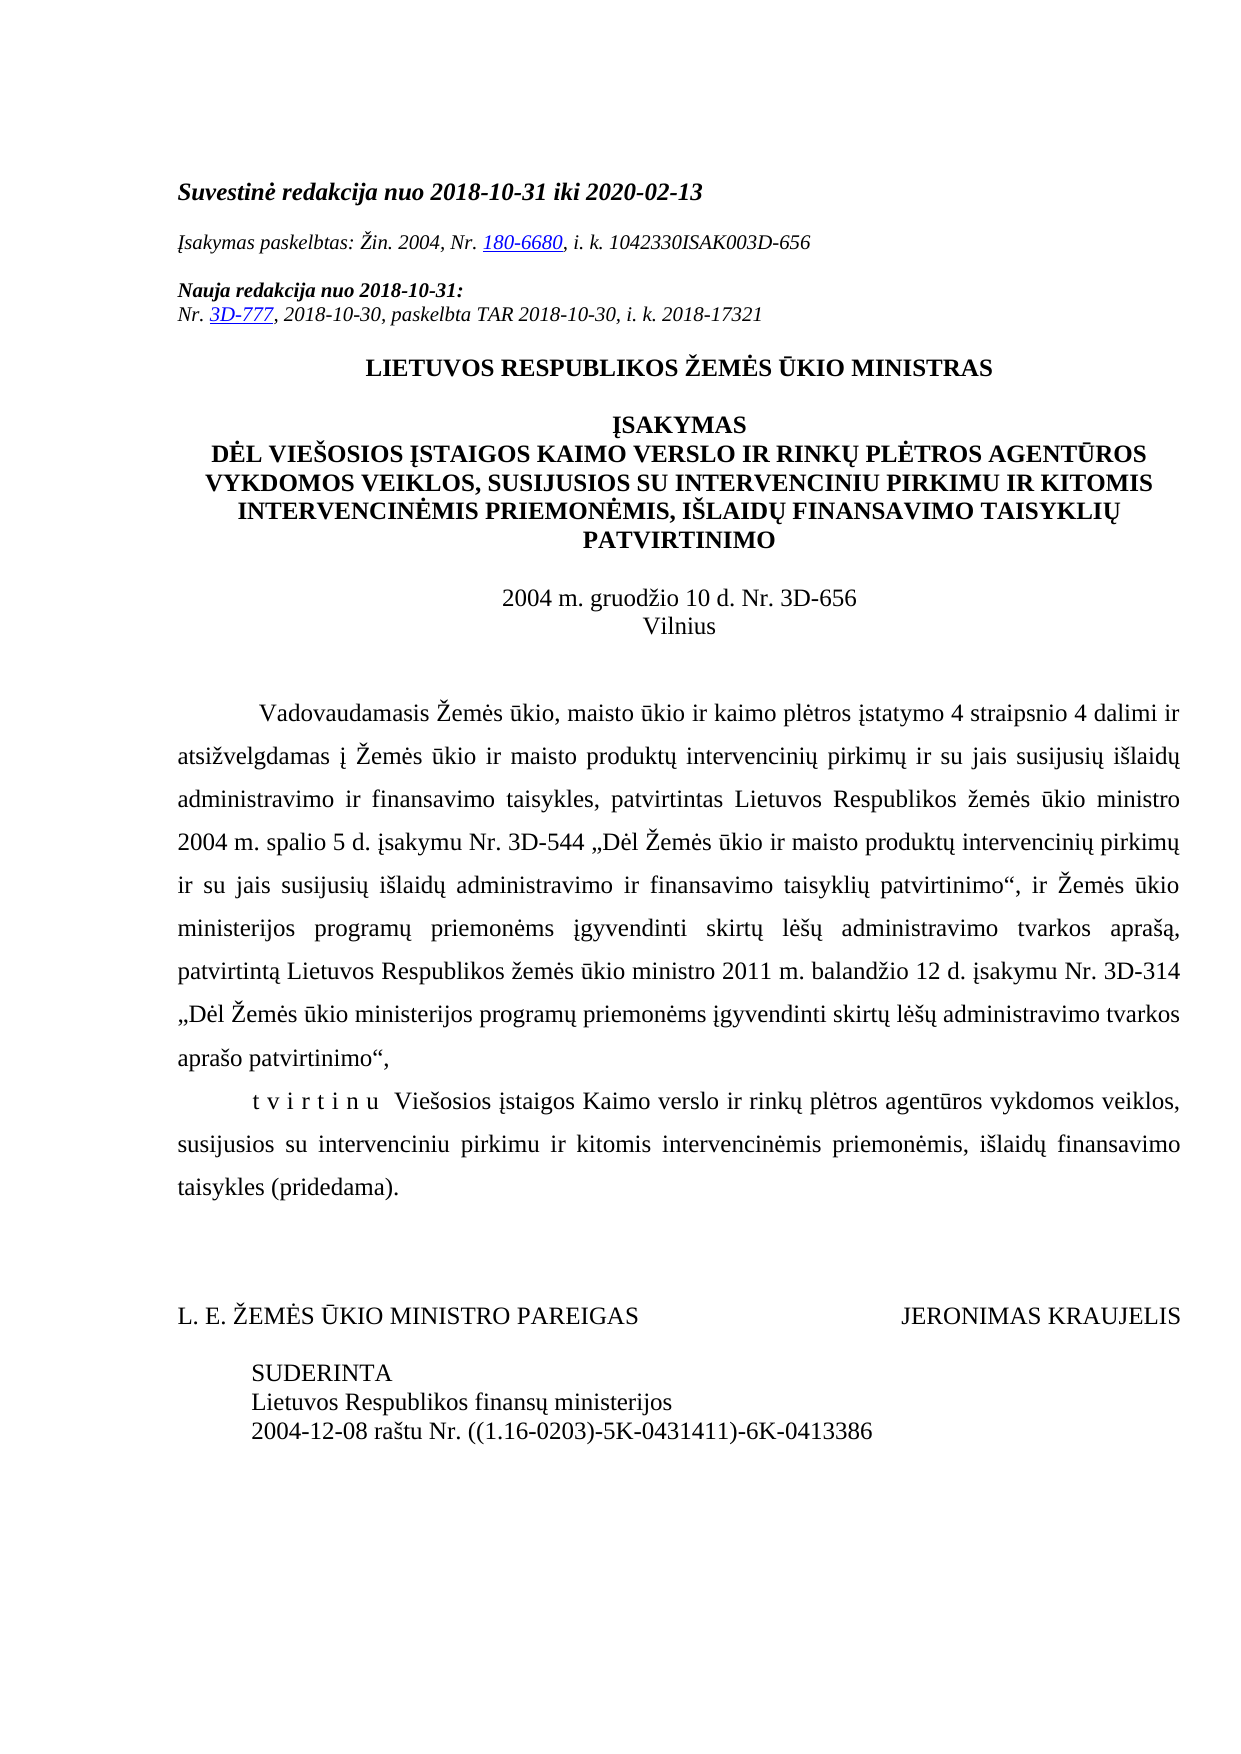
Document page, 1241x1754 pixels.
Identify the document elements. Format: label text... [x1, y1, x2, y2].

text SUDERINTA [177, 1358, 1181, 1387]
text LIETUVOS RESPUBLIKOS ŽEMĖS ŪKIO MINISTRAS [177, 353, 1181, 381]
text Suvestinė redakcija nuo 2018-10-31 iki 2020-02-13 [177, 177, 1181, 206]
text 2004-12-08 raštu Nr. ((1.16-0203)-5K-0431411)-6K-0413386 [177, 1416, 1181, 1445]
text DĖL VIEŠOSIOS ĮSTAIGOS KAIMO VERSLO IR RINKŲ PLĖTROS AGENTŪROS VYKDOMOS VEIKLOS, SUSIJUSIOS SU INTERVENCINIU PIRKIMU IR KITOMIS INTERVENCINĖMIS PRIEMONĖMIS, IŠLAIDŲ FINANSAVIMO TAISYKLIŲ PATVIRTINIMO [177, 439, 1181, 554]
text 2004 m. gruodžio 10 d. Nr. 3D-656 [177, 583, 1181, 611]
text Vadovaudamasis Žemės ūkio, maisto ūkio ir kaimo plėtros įstatymo 4 straipsnio 4 dalimi ir atsižvelgdamas į Žemės ūkio ir maisto produktų intervencinių pirkimų ir su jais susijusių išlaidų administravimo ir finansavimo taisykles, patvirtintas Lietuvos Respublikos žemės ūkio ministro 2004 m. spalio 5 d. įsakymu Nr. 3D-544 „Dėl Žemės ūkio ir maisto produktų intervencinių pirkimų ir su jais susijusių išlaidų administravimo ir finansavimo taisyklių patvirtinimo“, ir Žemės ūkio ministerijos programų priemonėms įgyvendinti skirtų lėšų administravimo tvarkos aprašą, patvirtintą Lietuvos Respublikos žemės ūkio ministro 2011 m. balandžio 12 d. įsakymu Nr. 3D-314 „Dėl Žemės ūkio ministerijos programų priemonėms įgyvendinti skirtų lėšų administravimo tvarkos aprašo patvirtinimo“, [177, 698, 1181, 1071]
text Įsakymas paskelbtas: Žin. 2004, Nr. 180-6680, i. k. 1042330ISAK003D-656 [177, 230, 1181, 254]
text Vilnius [177, 611, 1181, 640]
text Nr. 3D-777, 2018-10-30, paskelbta TAR 2018-10-30, i. k. 2018-17321 [177, 302, 1181, 326]
text L. e. žemės ūkio ministro pareigas Jeronimas Kraujelis [177, 1301, 1181, 1330]
text t v i r t i n u Viešosios įstaigos Kaimo verslo ir rinkų plėtros agentūros vykdomos veiklos, susijusios su intervenciniu pirkimu ir kitomis intervencinėmis priemonėmis, išlaidų finansavimo taisykles (pridedama). [177, 1086, 1181, 1201]
text ĮSAKYMAS [177, 410, 1181, 439]
text Nauja redakcija nuo 2018-10-31: [177, 278, 1181, 302]
text Lietuvos Respublikos finansų ministerijos [177, 1387, 1181, 1416]
